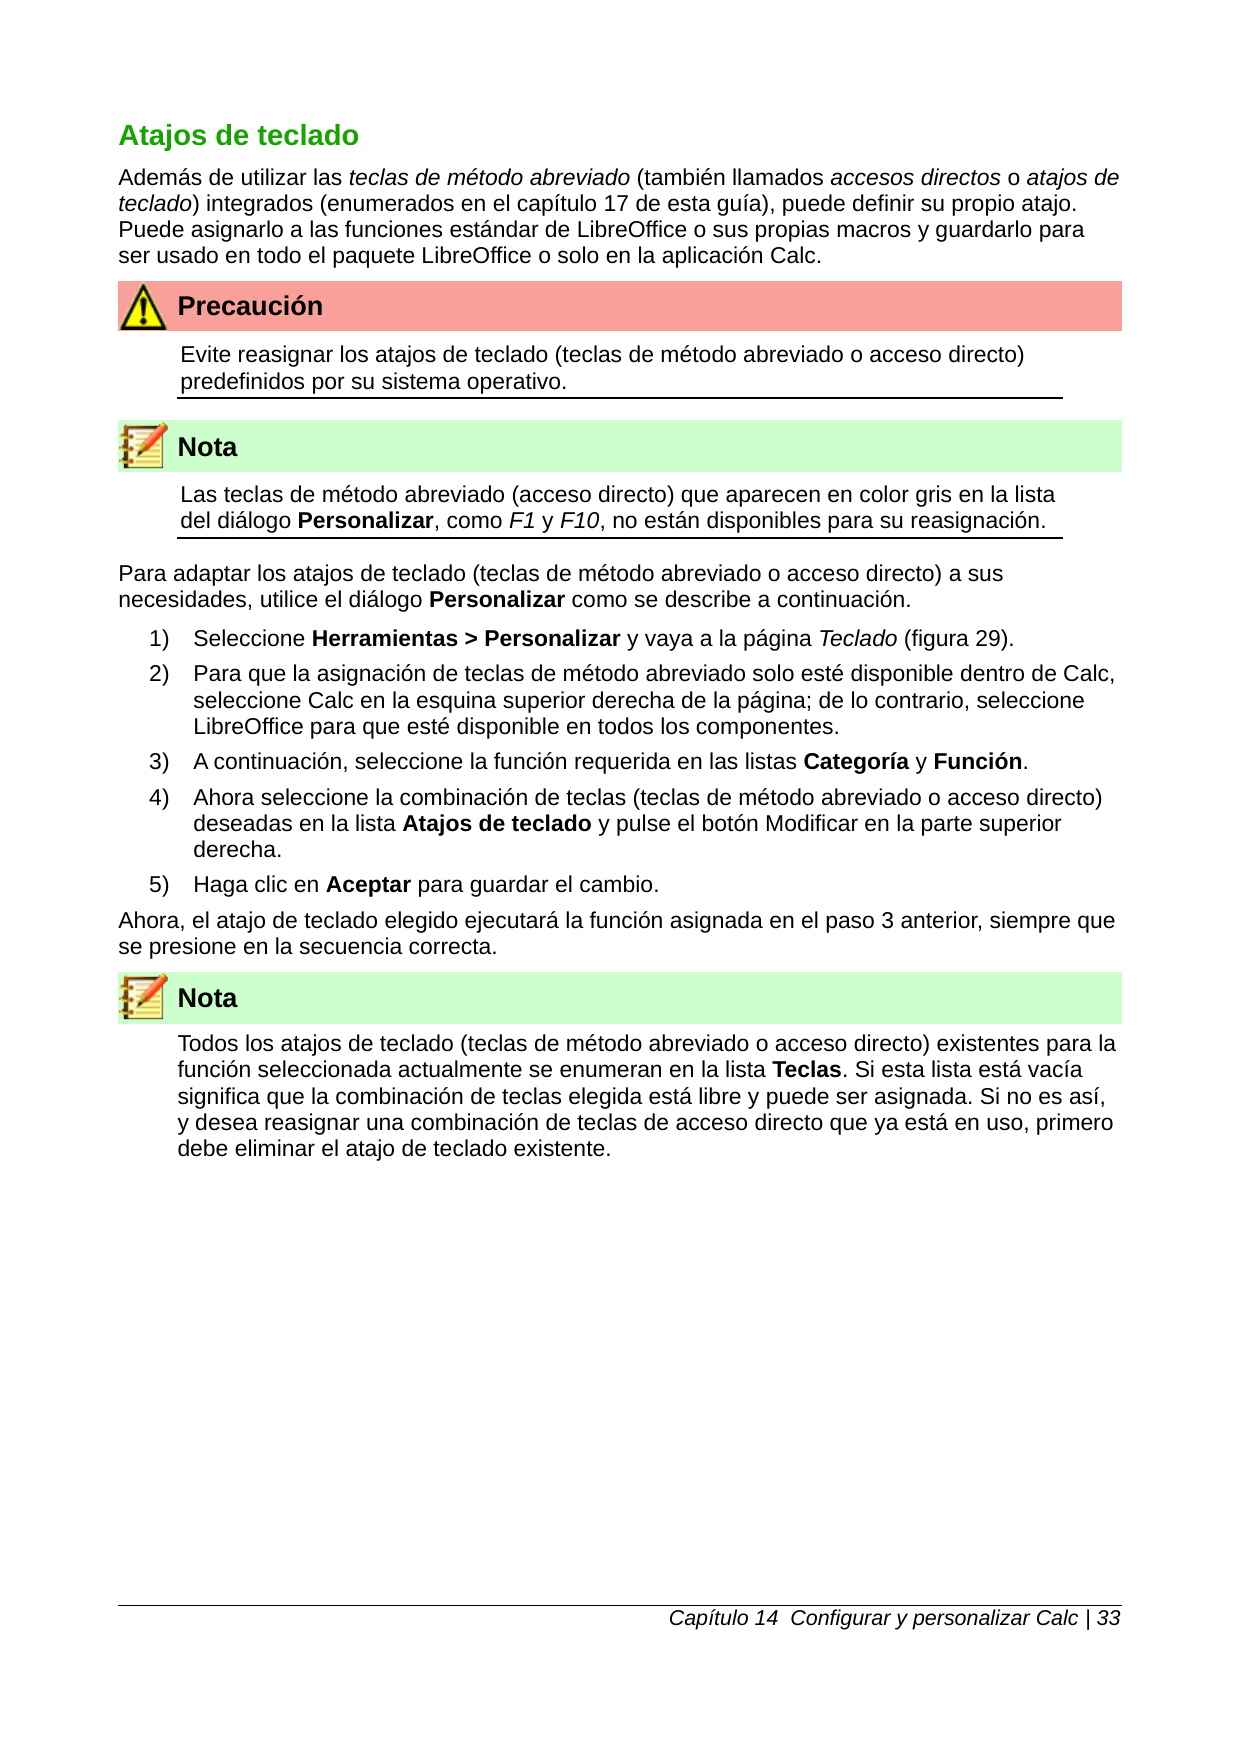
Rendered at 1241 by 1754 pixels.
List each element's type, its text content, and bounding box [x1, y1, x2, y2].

text Ahora, el atajo de teclado elegido ejecutará la función asignada en el paso 3 anterior, siempre que se presione en la secuencia correcta. [118, 907, 1122, 959]
list Seleccione Herramientas > Personalizar y vaya a la página Teclado (figura 29). [169, 625, 1122, 652]
subtitle Atajos de teclado [118, 118, 1122, 152]
text Todos los atajos de teclado (teclas de método abreviado o acceso directo) existentes para la función seleccionada actualmente se enumeran en la lista Teclas. Si esta lista está vacía significa que la combinación de teclas elegida está libre y puede ser asignada. Si no es así, y desea reasignar una combinación de teclas de acceso directo que ya está en uso, primero debe eliminar el atajo de teclado existente. [177, 1030, 1122, 1162]
text Para adaptar los atajos de teclado (teclas de método abreviado o acceso directo) a sus necesidades, utilice el diálogo Personalizar como se describe a continuación. [118, 560, 1122, 613]
subtitle Nota [118, 420, 1122, 472]
list Haga clic en Aceptar para guardar el cambio. [169, 871, 1122, 898]
list Ahora seleccione la combinación de teclas (teclas de método abreviado o acceso directo) deseadas en la lista Atajos de teclado y pulse el botón Modificar en la parte superior derecha. [169, 783, 1122, 863]
subtitle Precaución [118, 281, 1122, 331]
list A continuación, seleccione la función requerida en las listas Categoría y Función. [169, 748, 1122, 775]
picture [119, 972, 170, 1023]
subtitle Nota [118, 972, 1122, 1024]
text Evite reasignar los atajos de teclado (teclas de método abreviado o acceso directo) predefinidos por su sistema operativo. [177, 338, 1063, 397]
picture [119, 282, 167, 330]
list Para que la asignación de teclas de método abreviado solo esté disponible dentro de Calc, seleccione Calc en la esquina superior derecha de la página; de lo contrario, seleccione LibreOffice para que esté disponible en todos los componentes. [169, 660, 1122, 739]
text Las teclas de método abreviado (acceso directo) que aparecen en color gris en la lista del diálogo Personalizar, como F1 y F10, no están disponibles para su reasignación. [177, 478, 1063, 537]
text Además de utilizar las teclas de método abreviado (también llamados accesos directos o atajos de teclado) integrados (enumerados en el capítulo 17 de esta guía), puede definir su propio atajo. Puede asignarlo a las funciones estándar de LibreOffice o sus propias macros y guardarlo para ser usado en todo el paquete LibreOffice o solo en la aplicación Calc. [118, 163, 1122, 269]
picture [119, 421, 170, 472]
